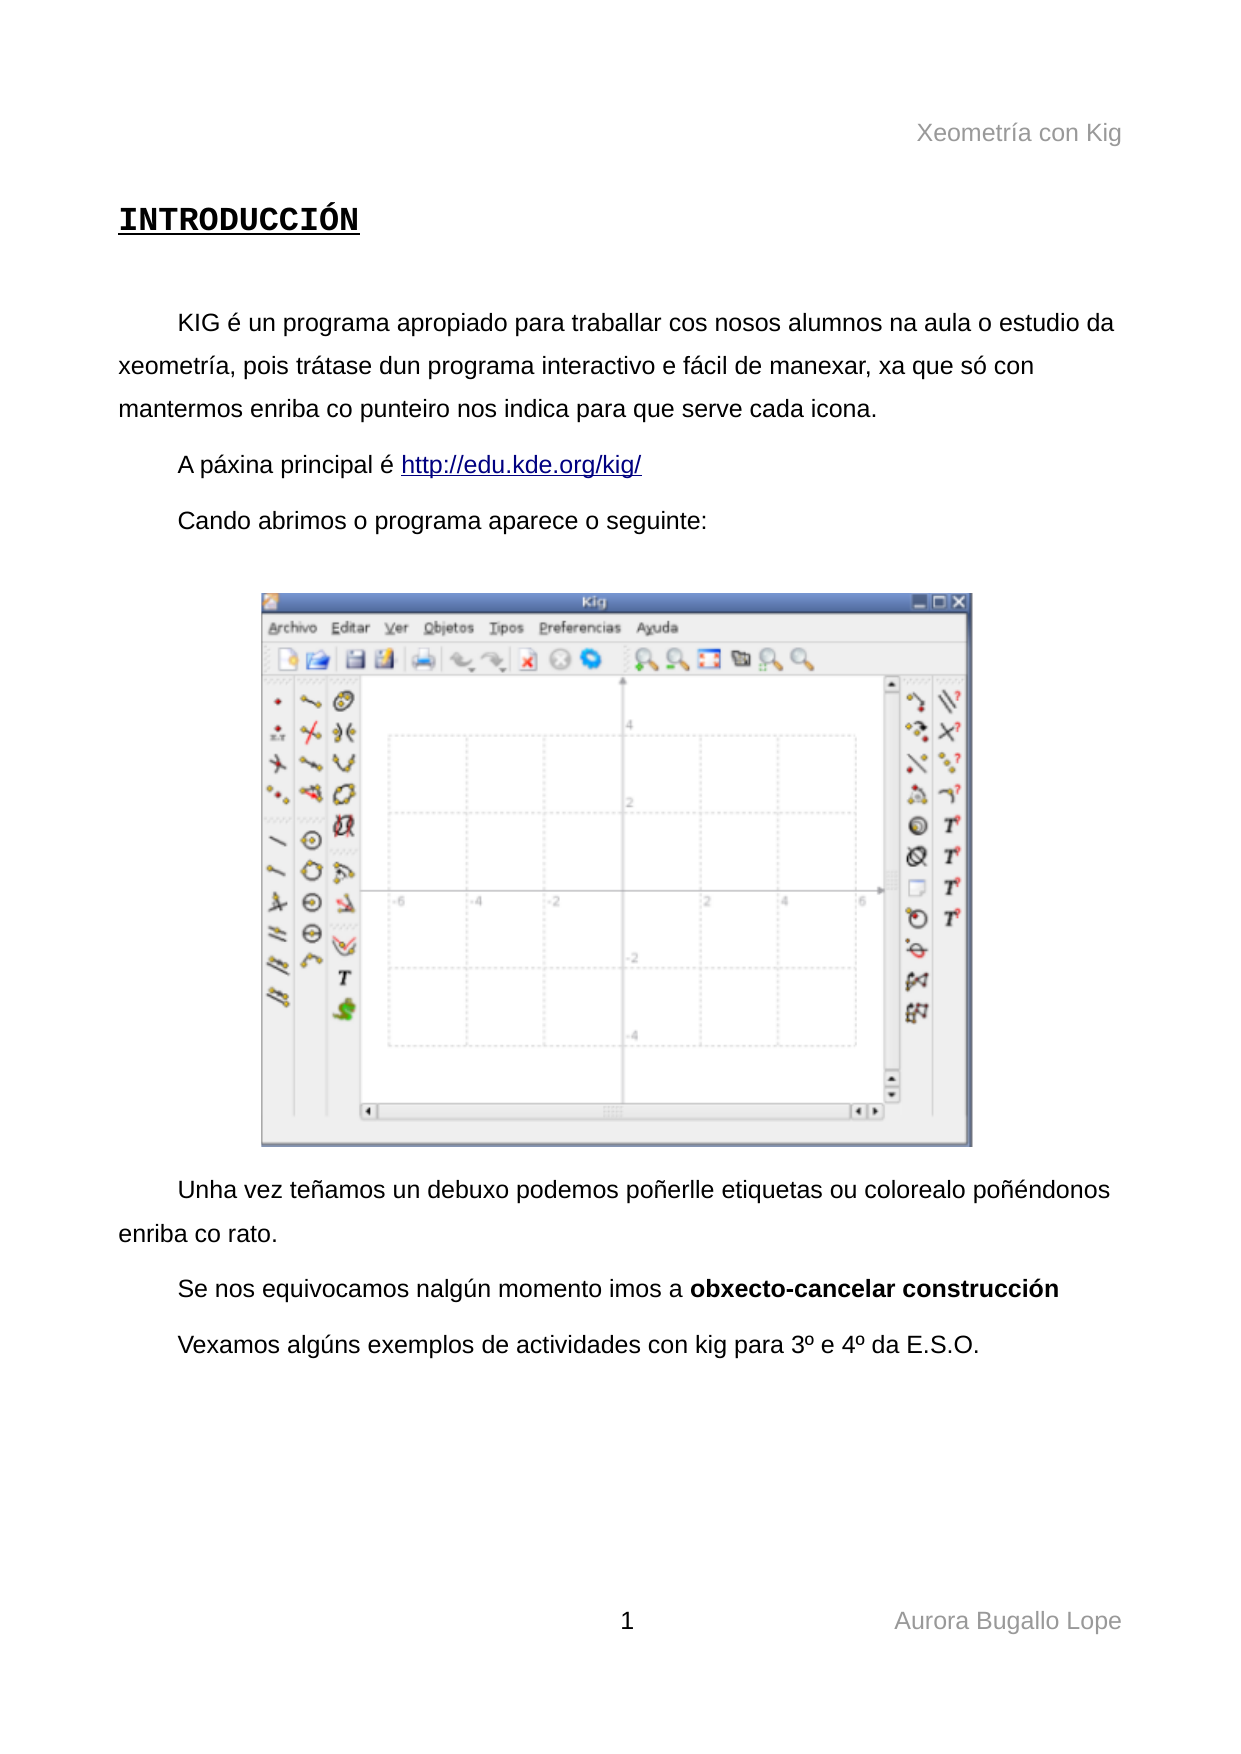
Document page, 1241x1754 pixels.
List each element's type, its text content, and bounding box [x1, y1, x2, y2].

text Unha vez teñamos un debuxo podemos poñerlle etiquetas ou colorealo poñéndonos enriba co rato. [118, 1175, 1122, 1247]
text A páxina principal é http://edu.kde.org/kig/ [118, 450, 1122, 479]
text Cando abrimos o programa aparece o seguinte: [118, 506, 1122, 534]
subtitle INTRODUCCIÓN [118, 202, 1122, 240]
text Se nos equivocamos nalgún momento imos a obxecto-cancelar construcción [118, 1274, 1122, 1303]
text KIG é un programa apropiado para traballar cos nosos alumnos na aula o estudio da xeometría, pois trátase dun programa interactivo e fácil de manexar, xa que só con mantermos enriba co punteiro nos indica para que serve cada icona. [118, 308, 1122, 423]
picture [261, 593, 979, 1147]
text Vexamos algúns exemplos de actividades con kig para 3º e 4º da E.S.O. [118, 1330, 1122, 1358]
